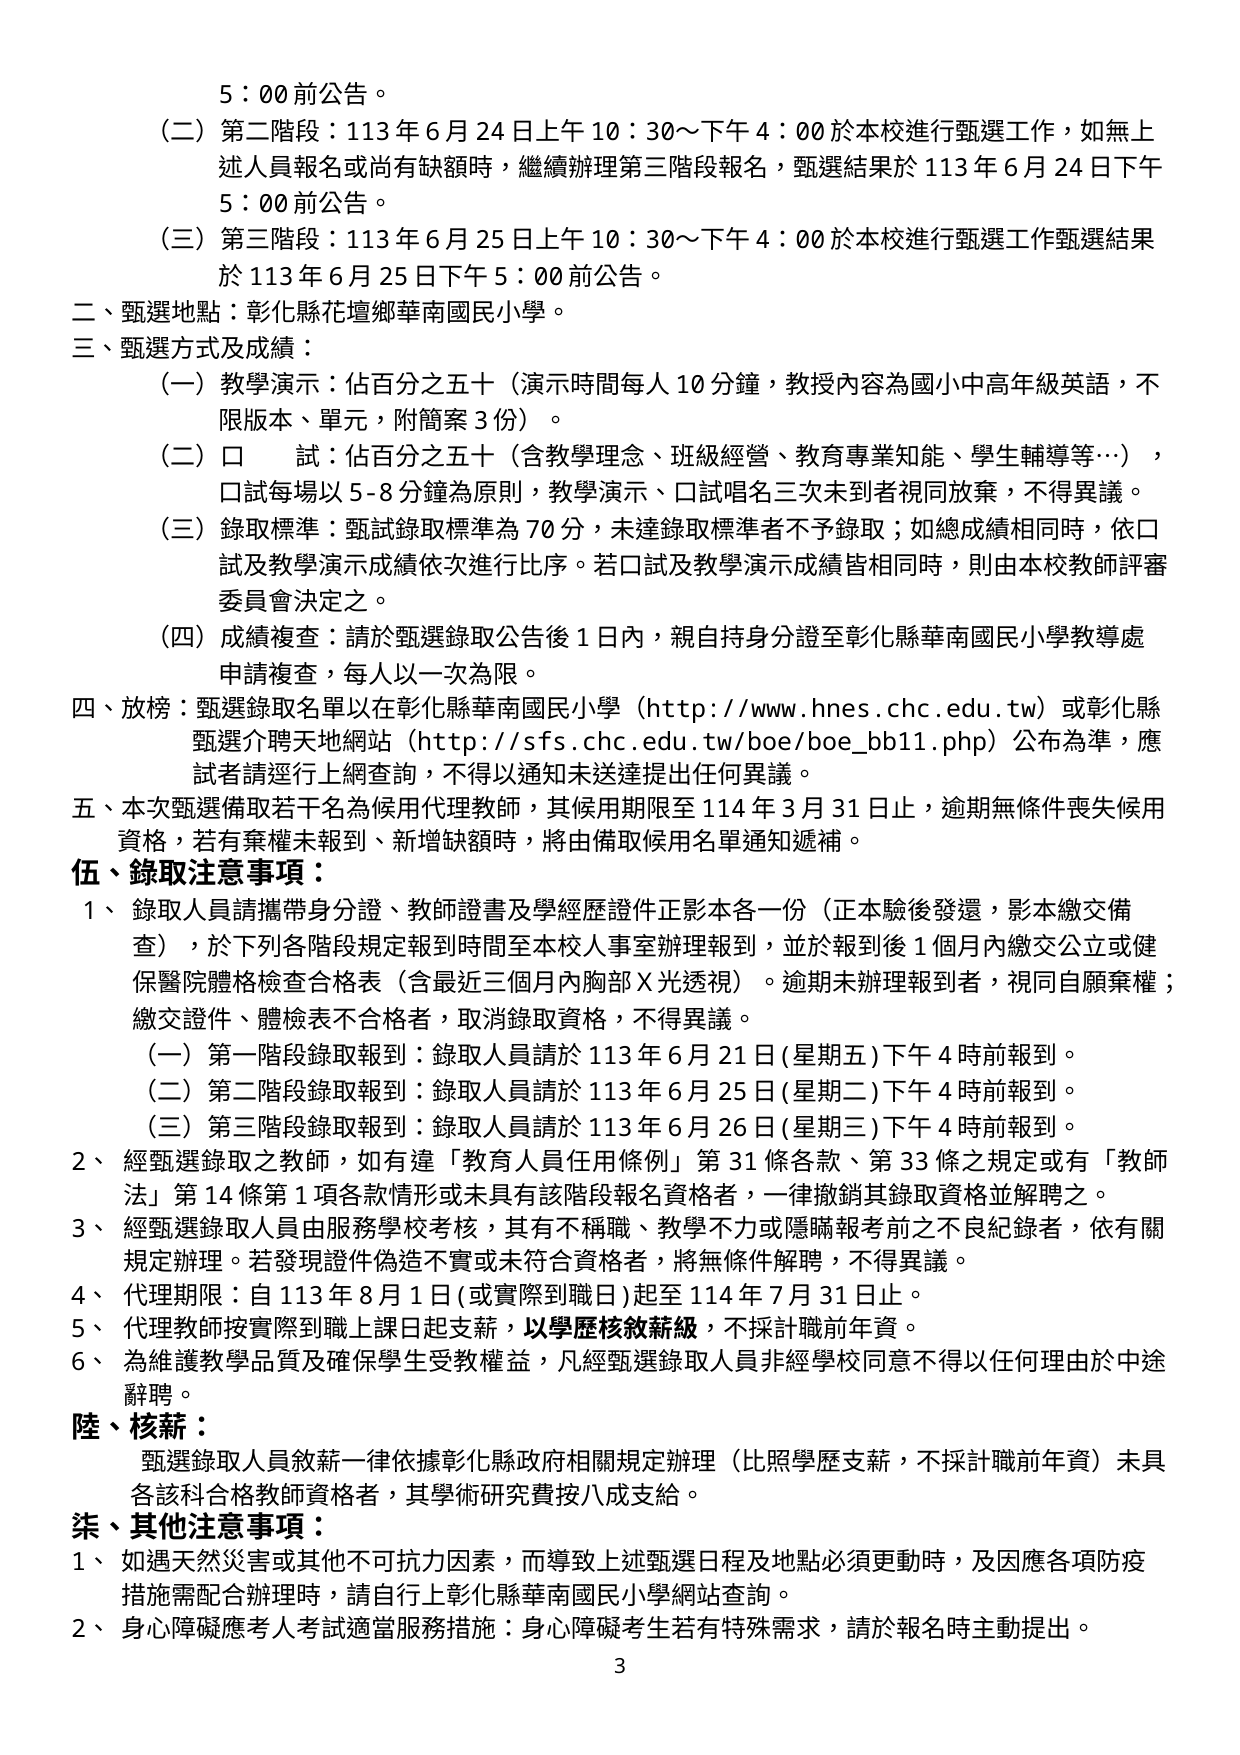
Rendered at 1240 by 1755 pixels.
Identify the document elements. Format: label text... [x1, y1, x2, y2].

text 五、本次甄選備取若干名為候用代理教師，其候用期限至114年3月31日止，逾期無條件喪失候用資格，若有棄權未報到、新增缺額時，將由備取候用名單通知遞補。 [71, 790, 1169, 857]
list 經甄選錄取之教師，如有違「教育人員任用條例」第31條各款、第33條之規定或有「教師法」第14條第1項各款情形或未具有該階段報名資格者，一律撤銷其錄取資格並解聘之。 [71, 1144, 1169, 1211]
text （三）錄取標準：甄試錄取標準為70分，未達錄取標準者不予錄取；如總成績相同時，依口試及教學演示成績依次進行比序。若口試及教學演示成績皆相同時，則由本校教師評審委員會決定之。 [145, 509, 1169, 618]
text （三）第三階段：113年6月25日上午10：30～下午4：00於本校進行甄選工作甄選結果於113年6月25日下午5：00前公告。 [145, 220, 1169, 292]
list 代理教師按實際到職上課日起支薪，以學歷核敘薪級，不採計職前年資。 [71, 1311, 1169, 1344]
text 柒、其他注意事項： [71, 1511, 1169, 1544]
text （二）第二階段：113年6月24日上午10：30～下午4：00於本校進行甄選工作，如無上述人員報名或尚有缺額時，繼續辦理第三階段報名，甄選結果於113年6月24日下午5：00前公告。 [145, 111, 1169, 220]
text 伍、錄取注意事項： [71, 857, 1169, 890]
text （一）教學演示：佔百分之五十（演示時間每人10分鐘，教授內容為國小中高年級英語，不限版本、單元，附簡案3份）。 [145, 364, 1169, 437]
list 身心障礙應考人考試適當服務措施：身心障礙考生若有特殊需求，請於報名時主動提出。 [71, 1611, 1169, 1644]
text （四）成績複查：請於甄選錄取公告後1日內，親自持身分證至彰化縣華南國民小學教導處申請複查，每人以一次為限。 [145, 618, 1169, 690]
text （三）第三階段錄取報到：錄取人員請於113年6月26日(星期三)下午4時前報到。 [132, 1108, 1169, 1144]
text （二）第二階段錄取報到：錄取人員請於113年6月25日(星期二)下午4時前報到。 [132, 1072, 1169, 1108]
text （二）口 試：佔百分之五十（含教學理念、班級經營、教育專業知能、學生輔導等…），口試每場以5-8分鐘為原則，教學演示、口試唱名三次未到者視同放棄，不得異議。 [145, 437, 1169, 509]
list 為維護教學品質及確保學生受教權益，凡經甄選錄取人員非經學校同意不得以任何理由於中途辭聘。 [71, 1344, 1169, 1411]
text （一）第一階段錄取報到：錄取人員請於113年6月21日(星期五)下午4時前報到。 [132, 1035, 1169, 1072]
text 三、甄選方式及成績： [71, 331, 1184, 364]
list 如遇天然災害或其他不可抗力因素，而導致上述甄選日程及地點必須更動時，及因應各項防疫措施需配合辦理時，請自行上彰化縣華南國民小學網站查詢。 [71, 1544, 1169, 1611]
list 代理期限：自113年8月1日(或實際到職日)起至114年7月31日止。 [71, 1277, 1169, 1311]
text 四、放榜：甄選錄取名單以在彰化縣華南國民小學（http://www.hnes.chc.edu.tw）或彰化縣甄選介聘天地網站（http://sfs.chc.edu.tw/boe/boe_bb11.php）公布為準，應試者請逕行上網查詢，不得以通知未送達提出任何異議。 [71, 690, 1169, 790]
list 經甄選錄取人員由服務學校考核，其有不稱職、教學不力或隱瞞報考前之不良紀錄者，依有關規定辦理。若發現證件偽造不實或未符合資格者，將無條件解聘，不得異議。 [71, 1211, 1169, 1277]
text 陸、核薪： [71, 1411, 1169, 1444]
text 5：00前公告。 [145, 75, 1169, 111]
list 錄取人員請攜帶身分證、教師證書及學經歷證件正影本各一份（正本驗後發還，影本繳交備查），於下列各階段規定報到時間至本校人事室辦理報到，並於報到後1個月內繳交公立或健保醫院體格檢查合格表（含最近三個月內胸部Ｘ光透視）。逾期未辦理報到者，視同自願棄權；繳交證件、體檢表不合格者，取消錄取資格，不得異議。 [82, 890, 1169, 1035]
text 二、甄選地點：彰化縣花壇鄉華南國民小學。 [71, 295, 1184, 328]
text 甄選錄取人員敘薪一律依據彰化縣政府相關規定辦理（比照學歷支薪，不採計職前年資）未具各該科合格教師資格者，其學術研究費按八成支給。 [71, 1444, 1169, 1511]
